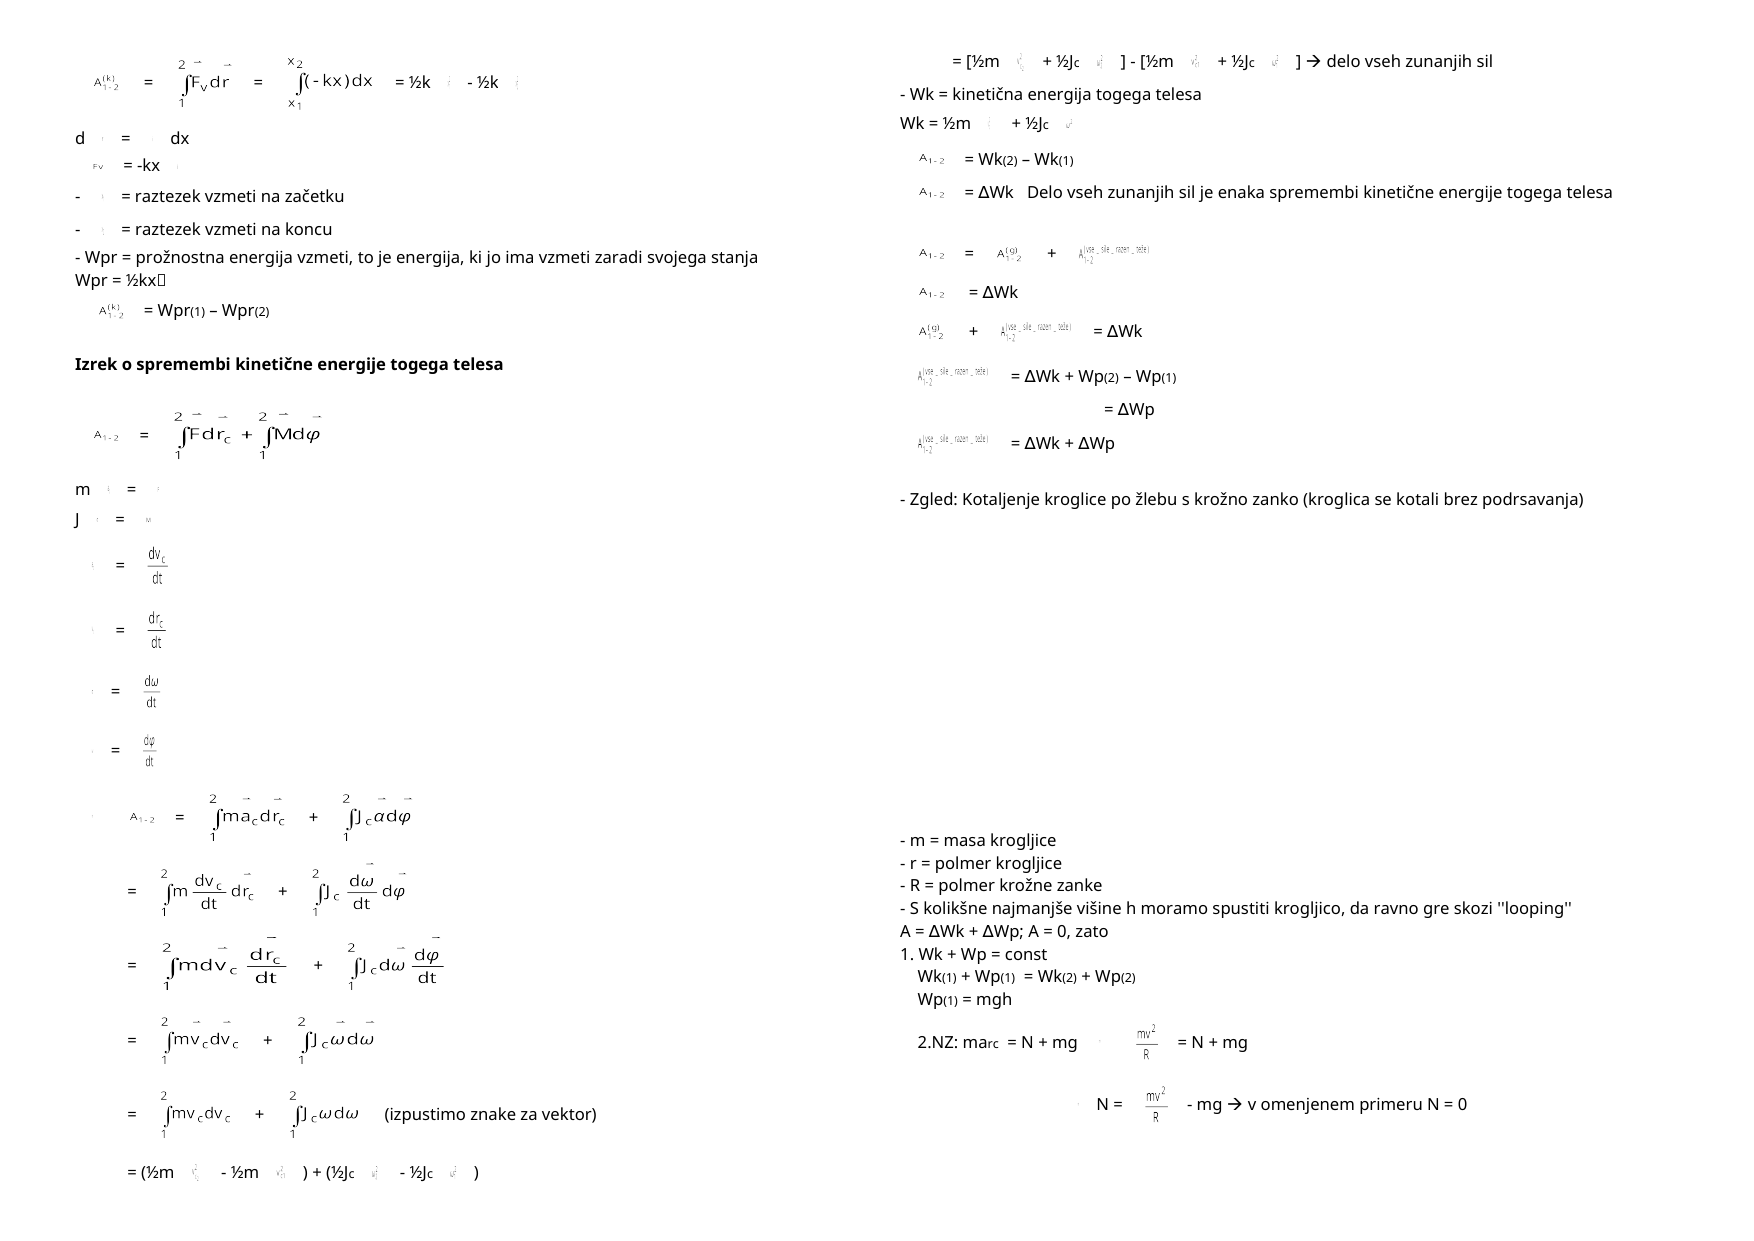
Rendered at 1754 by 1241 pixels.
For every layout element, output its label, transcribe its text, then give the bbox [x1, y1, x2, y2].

text J= [75, 505, 862, 533]
text 2.NZ: marc = N + mg = N + mg [900, 1010, 1669, 1073]
text = ∆Wk + ∆Wp [900, 421, 1669, 465]
text N = - mg  v omenjenem primeru N = 0 [900, 1073, 1669, 1136]
text = [½m+ ½Jc] - [½m+ ½Jc]  delo vseh zunanjih sil [900, 40, 1669, 82]
text - S kolikšne najmanjše višine h moramo spustiti krogljico, da ravno gre skozi ''looping'' [900, 897, 1669, 919]
text - R = polmer krožne zanke [900, 874, 1669, 897]
text - r = polmer krogljice [900, 851, 1669, 874]
text + = ∆Wk [900, 309, 1669, 353]
text = ∆Wk [900, 276, 1669, 309]
text = + [900, 231, 1669, 276]
text Izrek o spremembi kinetične energije togega telesa [75, 352, 862, 375]
text m= [75, 472, 862, 505]
text = Wpr(1) – Wpr(2) [75, 291, 862, 329]
text d= dx [75, 124, 862, 152]
text = ∆Wk Delo vseh zunanjih sil je enaka spremembi kinetične energije togega telesa [900, 175, 1669, 208]
text - Wk = kinetična energija togega telesa [900, 82, 1669, 105]
text = -kx [75, 152, 862, 179]
text Wk(1) + Wp(1) = Wk(2) + Wp(2) [900, 965, 1669, 988]
text = ∆Wk + Wp(2) – Wp(1) [900, 353, 1669, 398]
text = [75, 662, 862, 721]
text = ∆Wp [900, 398, 1669, 421]
text - = raztezek vzmeti na začetku [75, 179, 862, 212]
text = [75, 721, 862, 780]
text - m = masa krogljice [900, 829, 1669, 851]
text - Zgled: Kotaljenje kroglice po žlebu s krožno zanko (kroglica se kotali brez podrsavanja) [900, 488, 1669, 511]
text Wp(1) = mgh [900, 988, 1669, 1010]
text - Wpr = prožnostna energija vzmeti, to je energija, ki jo ima vzmeti zaradi svojega stanja [75, 246, 862, 268]
text = + [75, 928, 862, 1002]
text = [75, 398, 862, 472]
text Wpr = ½kx [75, 268, 862, 291]
text = + [75, 780, 862, 854]
text = (½m - ½m) + (½Jc - ½Jc) [75, 1151, 862, 1193]
text = + [75, 1002, 862, 1077]
text = Wk(2) – Wk(1) [900, 142, 1669, 175]
text A = ∆Wk + ∆Wp; A = 0, zato [900, 919, 1669, 942]
text Wk = ½m + ½Jc [900, 105, 1669, 142]
text = [75, 597, 862, 662]
text = + [75, 854, 862, 928]
text - = raztezek vzmeti na koncu [75, 212, 862, 246]
text 1. Wk + Wp = const [900, 942, 1669, 965]
text = [75, 533, 862, 597]
text = + (izpustimo znake za vektor) [75, 1077, 862, 1151]
text = = = ½k- ½k [75, 40, 862, 124]
